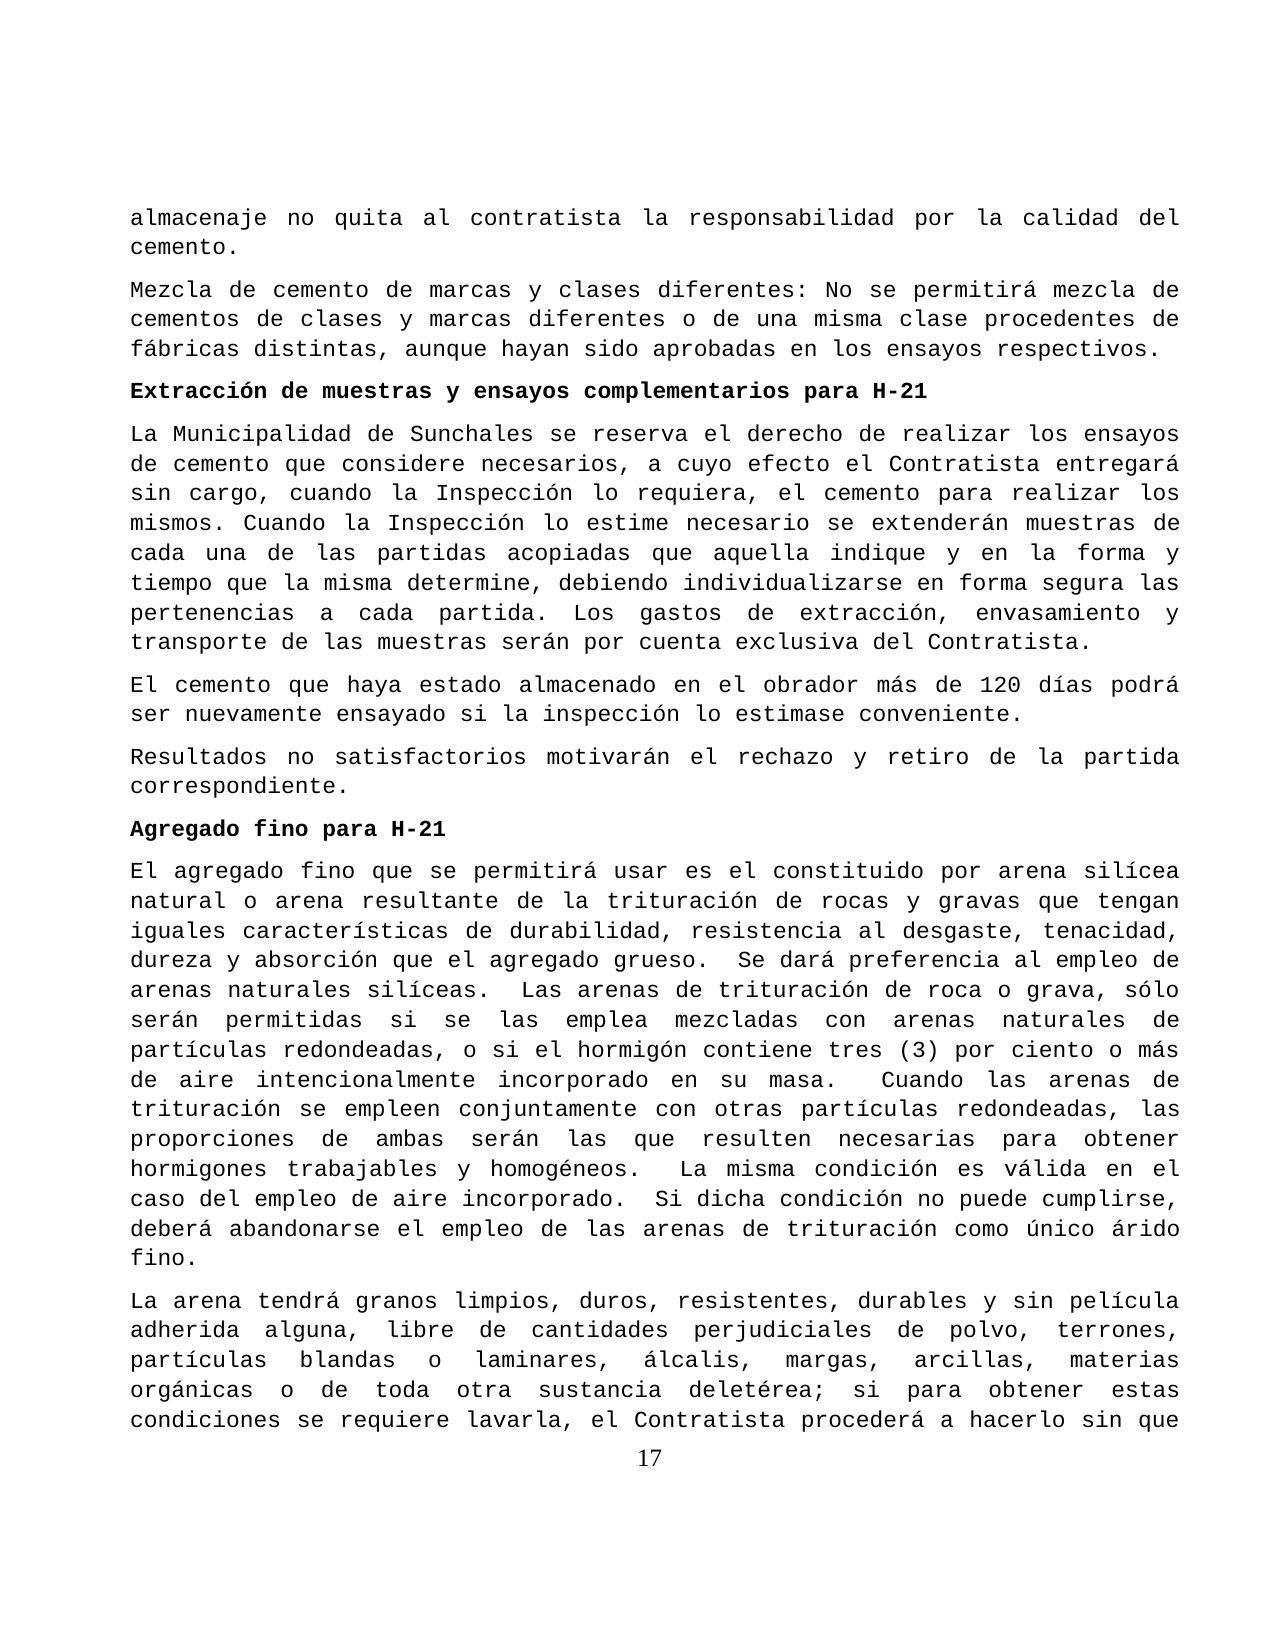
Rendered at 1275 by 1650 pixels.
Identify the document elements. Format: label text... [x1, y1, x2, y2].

text Mezcla de cemento de marcas y clases diferentes: No se permitirá mezcla de cementos de clases y marcas diferentes o de una misma clase procedentes de fábricas distintas, aunque hayan sido aprobadas en los ensayos respectivos. [130, 278, 1181, 363]
text Agregado fino para H-21 [130, 817, 1181, 843]
text Resultados no satisfactorios motivarán el rechazo y retiro de la partida correspondiente. [130, 745, 1181, 801]
text La arena tendrá granos limpios, duros, resistentes, durables y sin película adherida alguna, libre de cantidades perjudiciales de polvo, terrones, partículas blandas o laminares, álcalis, margas, arcillas, materias orgánicas o de toda otra sustancia deletérea; si para obtener estas condiciones se requiere lavarla, el Contratista procederá a hacerlo sin que [130, 1289, 1181, 1434]
text Extracción de muestras y ensayos complementarios para H-21 [130, 380, 1181, 406]
text El cemento que haya estado almacenado en el obrador más de 120 días podrá ser nuevamente ensayado si la inspección lo estimase conveniente. [130, 673, 1181, 729]
text almacenaje no quita al contratista la responsabilidad por la calidad del cemento. [130, 206, 1181, 262]
text El agregado fino que se permitirá usar es el constituido por arena silícea natural o arena resultante de la trituración de rocas y gravas que tengan iguales características de durabilidad, resistencia al desgaste, tenacidad, dureza y absorción que el agregado grueso. Se dará preferencia al empleo de arenas naturales silíceas. Las arenas de trituración de roca o grava, sólo serán permitidas si se las emplea mezcladas con arenas naturales de partículas redondeadas, o si el hormigón contiene tres (3) por ciento o más de aire intencionalmente incorporado en su masa. Cuando las arenas de trituración se empleen conjuntamente con otras partículas redondeadas, las proporciones de ambas serán las que resulten necesarias para obtener hormigones trabajables y homogéneos. La misma condición es válida en el caso del empleo de aire incorporado. Si dicha condición no puede cumplirse, deberá abandonarse el empleo de las arenas de trituración como único árido fino. [130, 859, 1181, 1273]
text La Municipalidad de Sunchales se reserva el derecho de realizar los ensayos de cemento que considere necesarios, a cuyo efecto el Contratista entregará sin cargo, cuando la Inspección lo requiera, el cemento para realizar los mismos. Cuando la Inspección lo estime necesario se extenderán muestras de cada una de las partidas acopiadas que aquella indique y en la forma y tiempo que la misma determine, debiendo individualizarse en forma segura las pertenencias a cada partida. Los gastos de extracción, envasamiento y transporte de las muestras serán por cuenta exclusiva del Contratista. [130, 422, 1181, 657]
